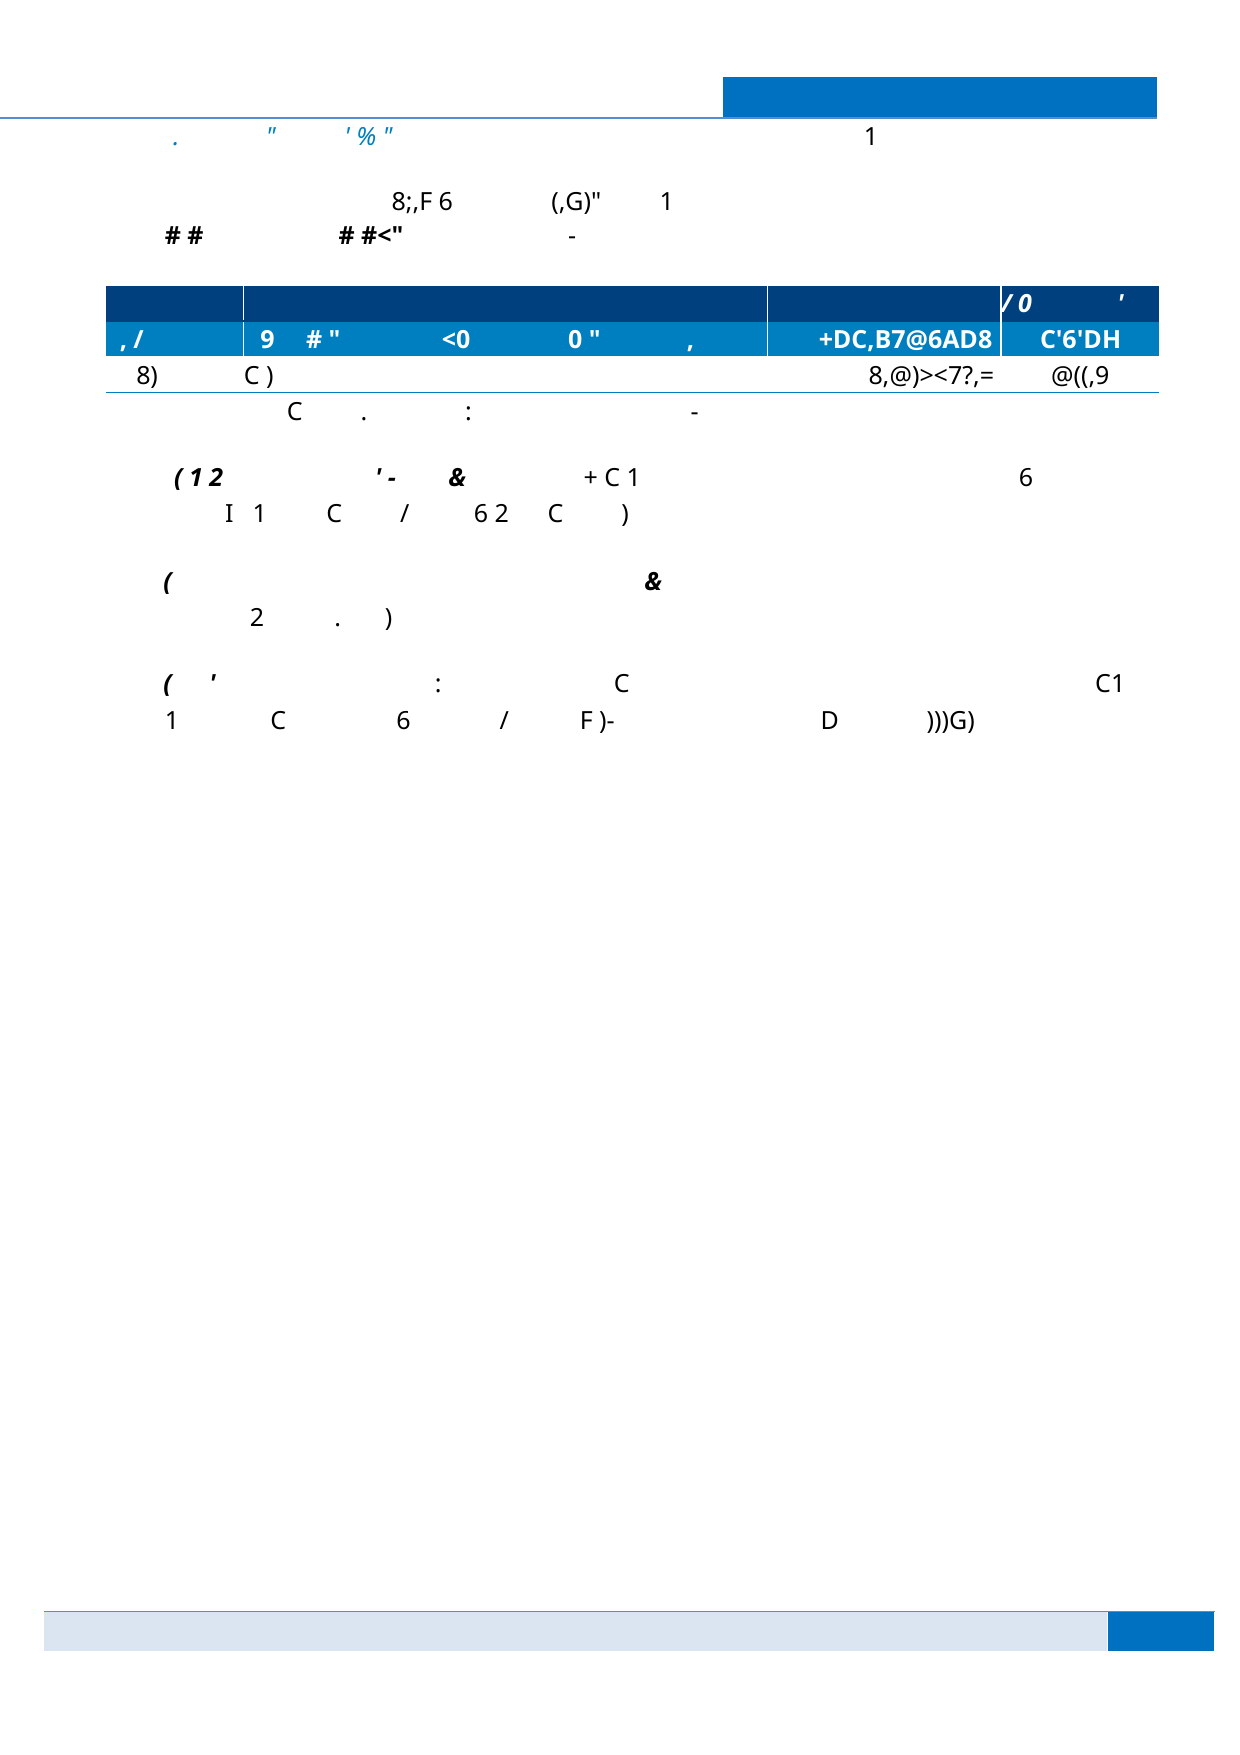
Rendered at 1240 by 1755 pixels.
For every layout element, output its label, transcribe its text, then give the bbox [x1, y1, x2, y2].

table_cell [768, 218, 1001, 286]
table_header [1001, 99, 1159, 217]
table_header ' % " 8;,F 6 (,G)" 1 [306, 119, 767, 217]
table_cell C'6'DH [1002, 322, 1159, 356]
table_header 1 [768, 119, 1001, 217]
table_cell [768, 286, 1000, 320]
text I 1 C / 6 2 C ) [105, 496, 1195, 530]
table_cell [244, 218, 306, 286]
table_cell # " <0 0 " , [306, 322, 767, 356]
table_cell [306, 358, 767, 392]
table_header " [244, 119, 306, 217]
text 1 C 6 / F )- D )))G) [44, 703, 1201, 737]
table_cell 8) [106, 358, 243, 392]
text ( & [44, 563, 1201, 597]
table_cell @((,9 [1001, 358, 1159, 392]
table_cell # #<" - [306, 218, 767, 286]
table_header [106, 99, 243, 117]
text C . : - [44, 393, 1201, 427]
table_cell [106, 286, 243, 320]
table_cell +DC,B7@6AD8 [768, 322, 1000, 356]
table_cell [244, 286, 306, 320]
table_cell / 0 ' [1002, 286, 1159, 320]
table_cell , / [106, 322, 243, 356]
table_header . [106, 119, 243, 217]
table_cell 8,@)><7?,= [768, 358, 1001, 392]
table_cell # # [106, 218, 243, 286]
table_cell C ) [244, 358, 306, 392]
table_cell [1001, 218, 1159, 286]
table_cell 9 [244, 322, 306, 356]
text ( 1 2 ' - & + C 1 6 [44, 459, 1201, 494]
table_header [306, 99, 723, 117]
table_header [244, 99, 306, 117]
table_cell [306, 286, 767, 320]
text 2 . ) [44, 599, 1201, 633]
text ( ' : C C1 [44, 666, 1201, 700]
